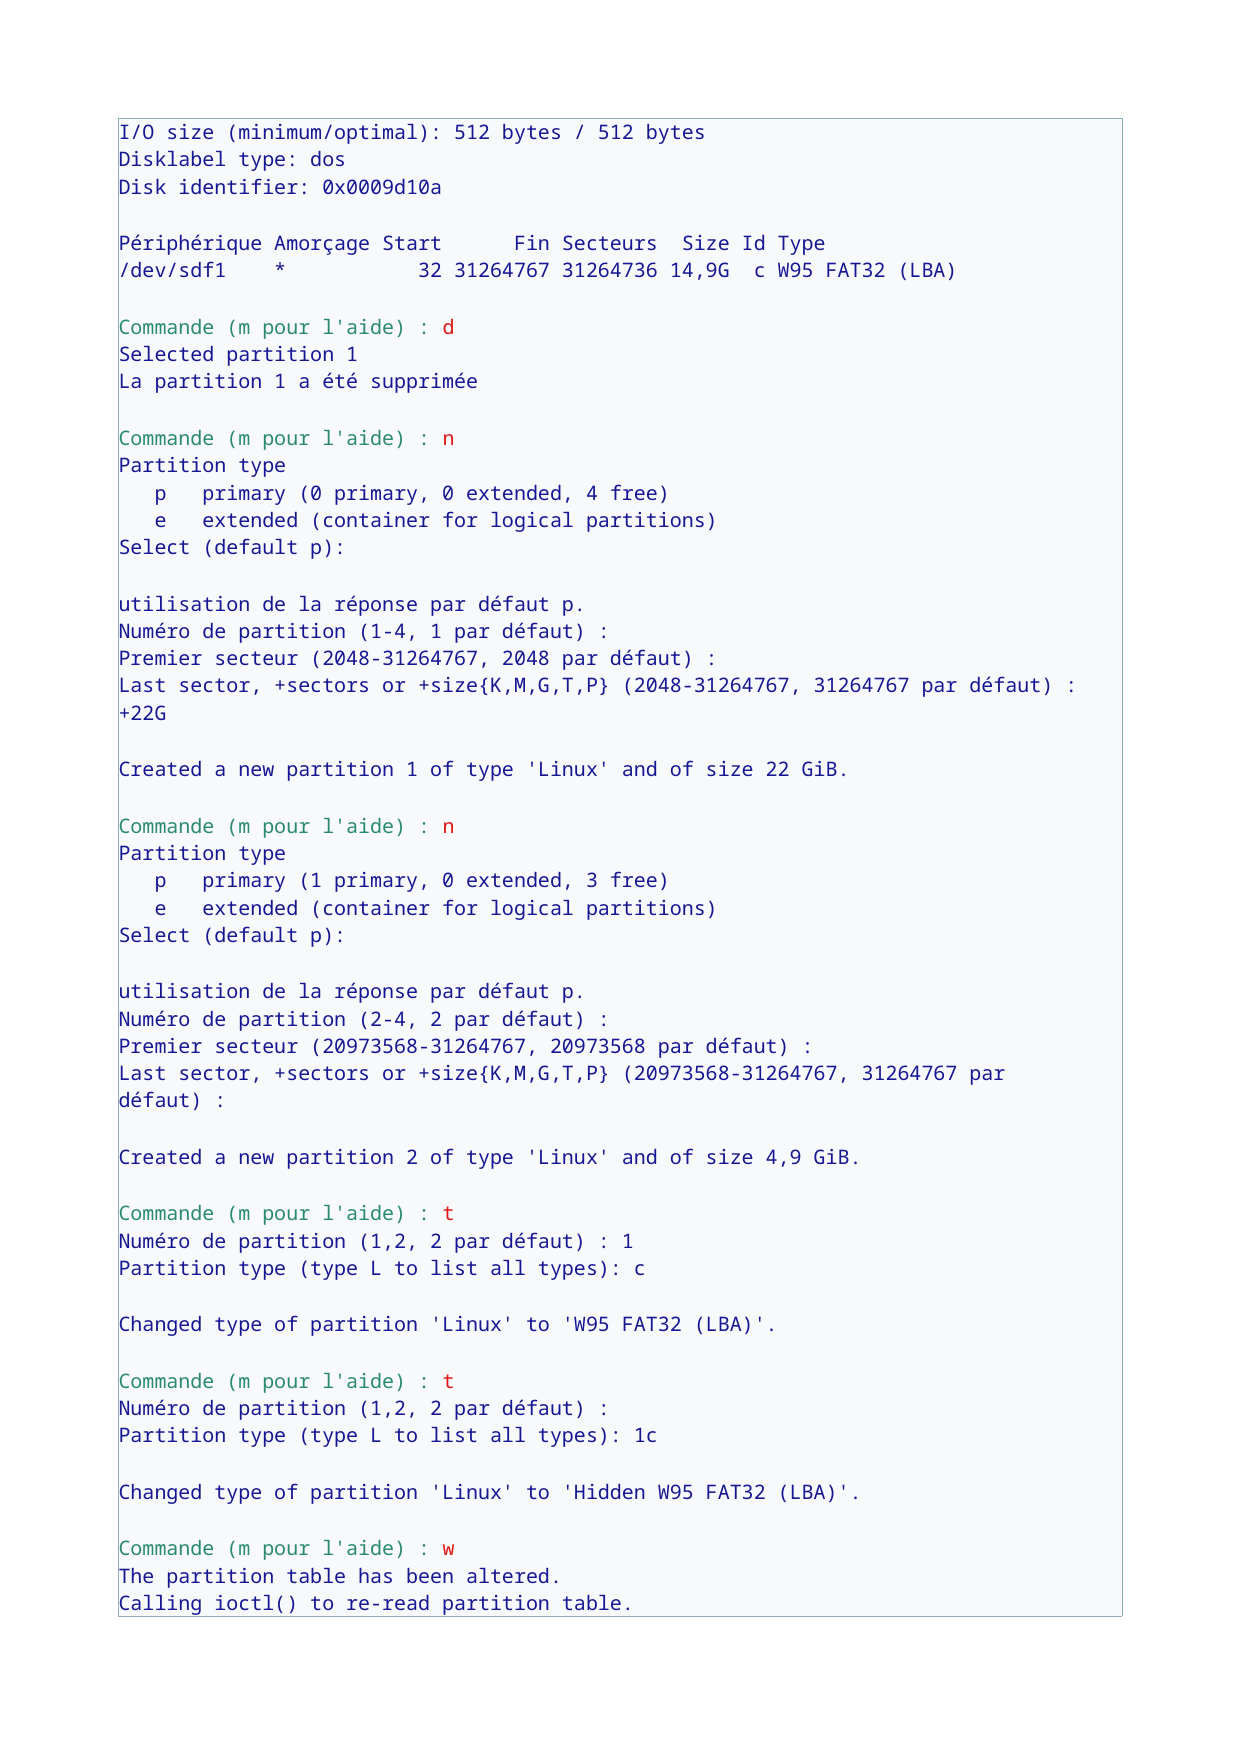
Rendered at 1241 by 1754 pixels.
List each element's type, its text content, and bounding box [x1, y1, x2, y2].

text I/O size (minimum/optimal): 512 bytes / 512 bytes Disklabel type: dos Disk identifier: 0x0009d10a Périphérique Amorçage Start Fin Secteurs Size Id Type /dev/sdf1 * 32 31264767 31264736 14,9G c W95 FAT32 (LBA) Commande (m pour l'aide) : d Selected partition 1 La partition 1 a été supprimée Commande (m pour l'aide) : n Partition type p primary (0 primary, 0 extended, 4 free) e extended (container for logical partitions) Select (default p): utilisation de la réponse par défaut p. Numéro de partition (1-4, 1 par défaut) : Premier secteur (2048-31264767, 2048 par défaut) : Last sector, +sectors or +size{K,M,G,T,P} (2048-31264767, 31264767 par défaut) : +22G Created a new partition 1 of type 'Linux' and of size 22 GiB. Commande (m pour l'aide) : n Partition type p primary (1 primary, 0 extended, 3 free) e extended (container for logical partitions) Select (default p): utilisation de la réponse par défaut p. Numéro de partition (2-4, 2 par défaut) : Premier secteur (20973568-31264767, 20973568 par défaut) : Last sector, +sectors or +size{K,M,G,T,P} (20973568-31264767, 31264767 par défaut) : Created a new partition 2 of type 'Linux' and of size 4,9 GiB. Commande (m pour l'aide) : t Numéro de partition (1,2, 2 par défaut) : 1 Partition type (type L to list all types): c Changed type of partition 'Linux' to 'W95 FAT32 (LBA)'. Commande (m pour l'aide) : t Numéro de partition (1,2, 2 par défaut) : Partition type (type L to list all types): 1c Changed type of partition 'Linux' to 'Hidden W95 FAT32 (LBA)'. Commande (m pour l'aide) : w The partition table has been altered. Calling ioctl() to re-read partition table. [119, 119, 1122, 1616]
